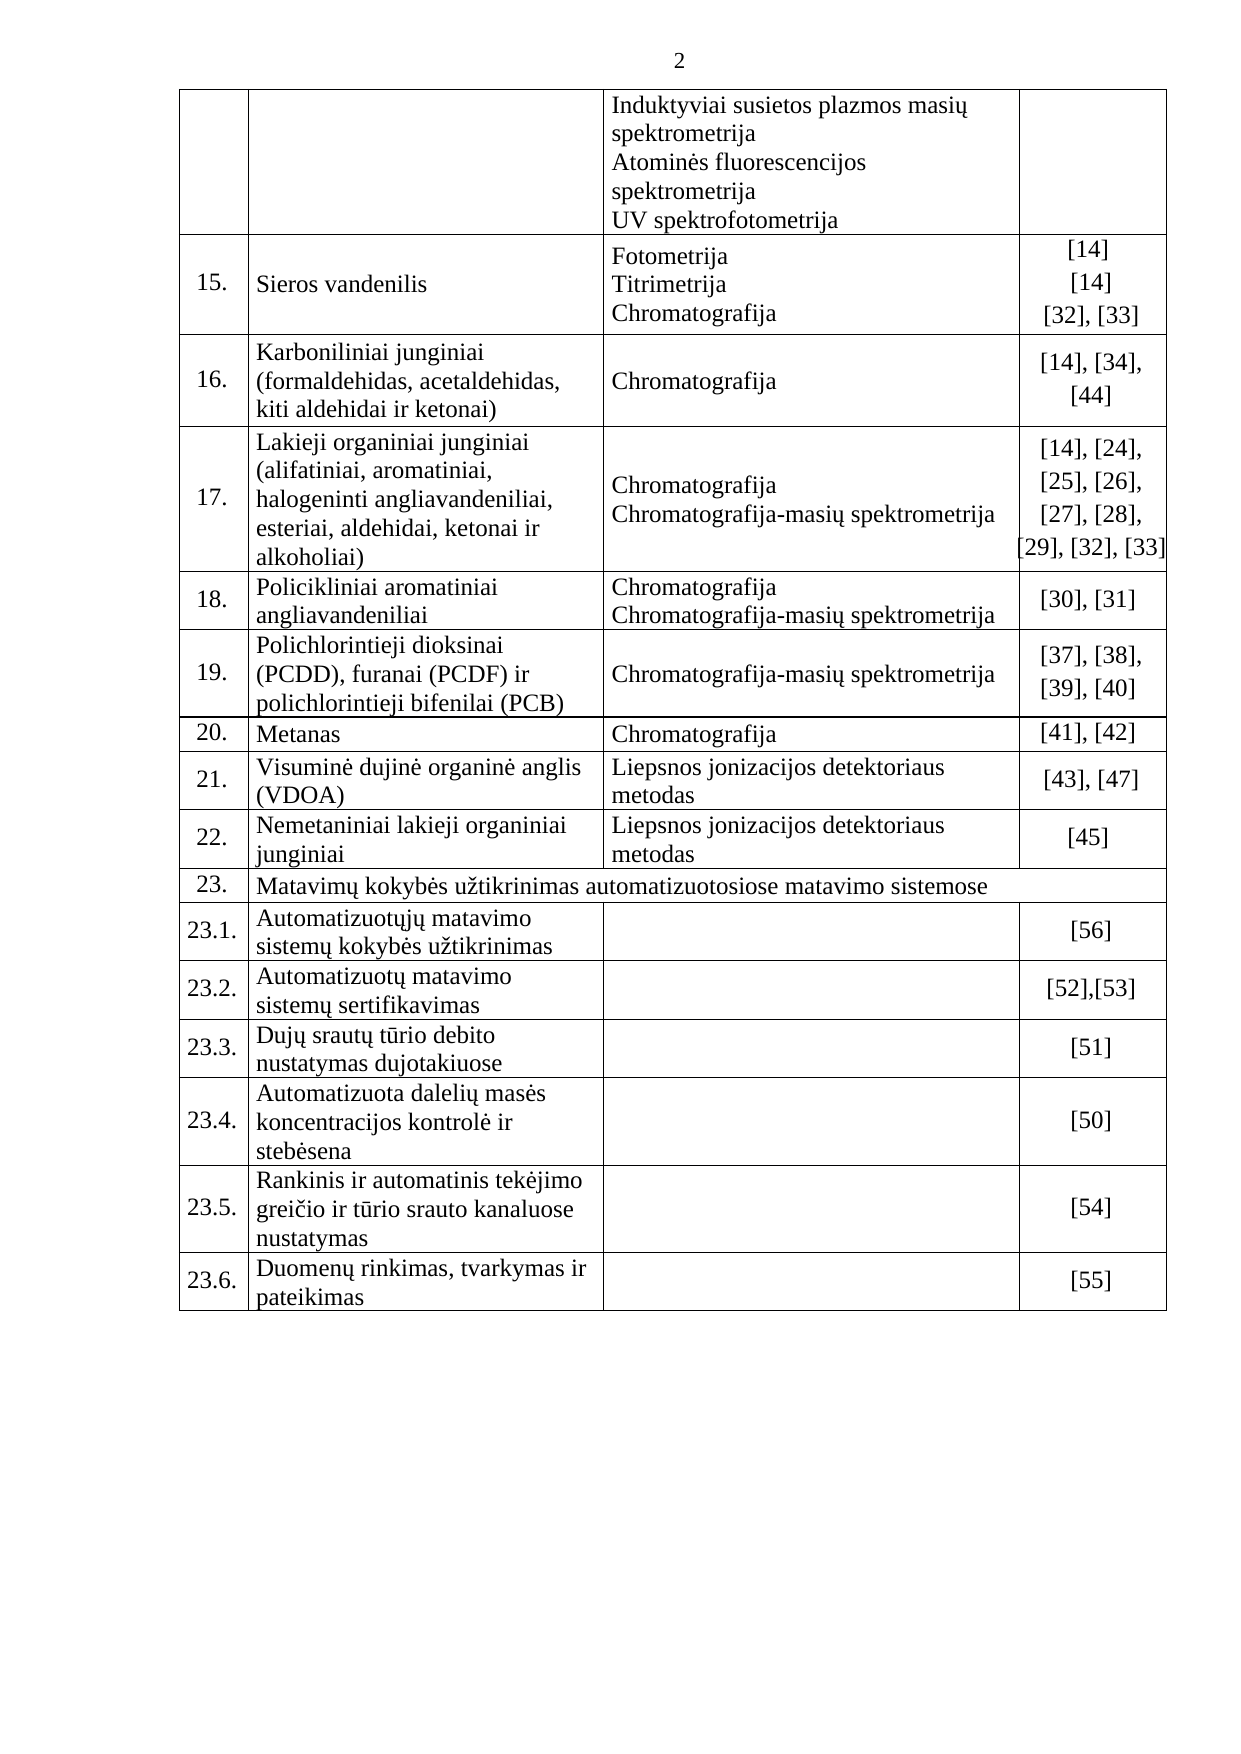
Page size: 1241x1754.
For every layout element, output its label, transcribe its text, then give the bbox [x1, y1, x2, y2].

table_cell Fotometrija Titrimetrija Chromatografija [604, 235, 1019, 333]
table_cell Induktyviai susietos plazmos masių spektrometrija Atominės fluorescencijos spektrometrija UV spektrofotometrija [604, 90, 1019, 233]
table_cell [30], [31] [1020, 572, 1166, 629]
table_cell [41], [42] [1020, 718, 1166, 751]
table_cell Chromatografija [604, 335, 1019, 426]
table_cell Automatizuotų matavimo sistemų sertifikavimas [249, 961, 603, 1019]
table_cell [56] [1020, 903, 1166, 960]
table_cell [604, 1020, 1019, 1077]
table_cell 16. [180, 335, 248, 426]
table_cell Chromatografija Chromatografija-masių spektrometrija [604, 572, 1019, 629]
table_cell 23.6. [180, 1253, 248, 1310]
table_cell [14], [34], [44] [1020, 335, 1166, 426]
table_cell [43], [47] [1020, 752, 1166, 809]
table_cell [604, 903, 1019, 960]
table_cell Metanas [249, 718, 603, 751]
table_cell Duomenų rinkimas, tvarkymas ir pateikimas [249, 1253, 603, 1310]
table_cell [52],[53] [1020, 961, 1166, 1019]
table_cell 23.4. [180, 1078, 248, 1164]
table_cell [14], [24], [25], [26], [27], [28], [29], [32], [33] [1020, 427, 1166, 571]
table_cell [604, 1253, 1019, 1310]
table_cell Rankinis ir automatinis tekėjimo greičio ir tūrio srauto kanaluose nustatymas [249, 1166, 603, 1252]
table_cell [55] [1020, 1253, 1166, 1310]
table_cell Nemetaniniai lakieji organiniai junginiai [249, 810, 603, 868]
table_cell 23.3. [180, 1020, 248, 1077]
table_cell 19. [180, 630, 248, 716]
table_cell Chromatografija [604, 718, 1019, 751]
table_cell Chromatografija Chromatografija-masių spektrometrija [604, 427, 1019, 571]
table_cell 23.2. [180, 961, 248, 1019]
table_cell Visuminė dujinė organinė anglis (VDOA) [249, 752, 603, 809]
table_cell [37], [38], [39], [40] [1020, 630, 1166, 716]
table_cell [249, 90, 603, 233]
table_cell 23. [180, 869, 248, 902]
table_cell Polichlorintieji dioksinai (PCDD), furanai (PCDF) ir polichlorintieji bifenilai (PCB) [249, 630, 603, 716]
table_cell [14] [14] [32], [33] [1020, 235, 1166, 333]
table_cell [50] [1020, 1078, 1166, 1164]
table_cell 18. [180, 572, 248, 629]
table_cell Dujų srautų tūrio debito nustatymas dujotakiuose [249, 1020, 603, 1077]
table_cell 17. [180, 427, 248, 571]
table_cell Policikliniai aromatiniai angliavandeniliai [249, 572, 603, 629]
table_cell [45] [1020, 810, 1166, 868]
table_cell 15. [180, 235, 248, 333]
table_cell Liepsnos jonizacijos detektoriaus metodas [604, 752, 1019, 809]
table_cell 23.1. [180, 903, 248, 960]
table_cell 20. [180, 718, 248, 751]
table_cell [604, 1078, 1019, 1164]
table_cell Matavimų kokybės užtikrinimas automatizuotosiose matavimo sistemose [249, 869, 1166, 902]
table_cell 22. [180, 810, 248, 868]
table_cell Automatizuotųjų matavimo sistemų kokybės užtikrinimas [249, 903, 603, 960]
table_cell [604, 961, 1019, 1019]
table_cell Lakieji organiniai junginiai (alifatiniai, aromatiniai, halogeninti angliavandeniliai, esteriai, aldehidai, ketonai ir alkoholiai) [249, 427, 603, 571]
table_cell [51] [1020, 1020, 1166, 1077]
table_cell Karboniliniai junginiai (formaldehidas, acetaldehidas, kiti aldehidai ir ketonai) [249, 335, 603, 426]
table_cell [54] [1020, 1166, 1166, 1252]
table_cell [1020, 90, 1166, 233]
table_cell [180, 90, 248, 233]
table_cell 21. [180, 752, 248, 809]
table_cell [604, 1166, 1019, 1252]
table_cell Chromatografija-masių spektrometrija [604, 630, 1019, 716]
table_cell Automatizuota dalelių masės koncentracijos kontrolė ir stebėsena [249, 1078, 603, 1164]
table_cell 23.5. [180, 1166, 248, 1252]
table_cell Liepsnos jonizacijos detektoriaus metodas [604, 810, 1019, 868]
table_cell Sieros vandenilis [249, 235, 603, 333]
